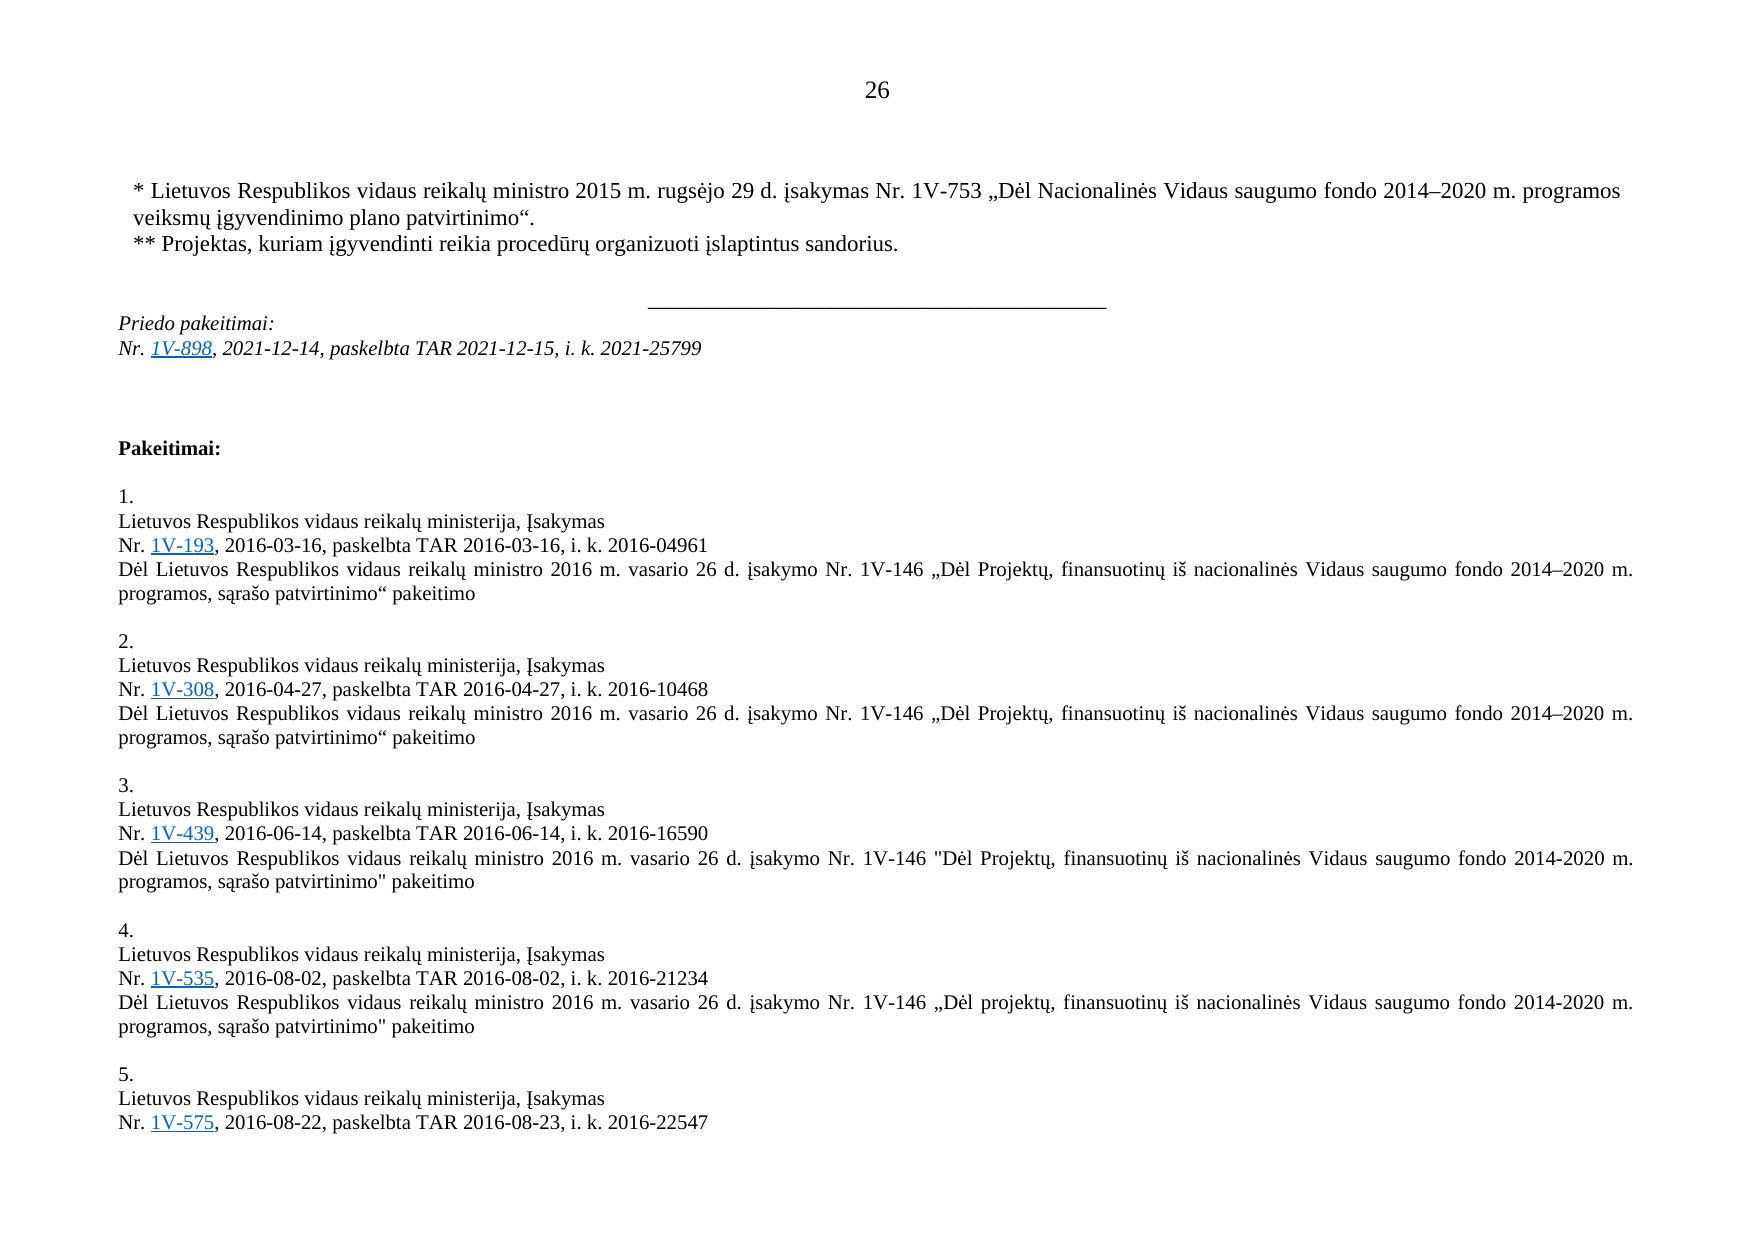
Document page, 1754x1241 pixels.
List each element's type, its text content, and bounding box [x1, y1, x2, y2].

text Dėl Lietuvos Respublikos vidaus reikalų ministro 2016 m. vasario 26 d. įsakymo Nr. 1V-146 "Dėl Projektų, finansuotinų iš nacionalinės Vidaus saugumo fondo 2014-2020 m. programos, sąrašo patvirtinimo" pakeitimo [118, 845, 1636, 893]
text Dėl Lietuvos Respublikos vidaus reikalų ministro 2016 m. vasario 26 d. įsakymo Nr. 1V-146 „Dėl Projektų, finansuotinų iš nacionalinės Vidaus saugumo fondo 2014–2020 m. programos, sąrašo patvirtinimo“ pakeitimo [118, 557, 1636, 605]
text ** Projektas, kuriam įgyvendinti reikia procedūrų organizuoti įslaptintus sandorius. [133, 230, 1636, 256]
text Nr. 1V-575, 2016-08-22, paskelbta TAR 2016-08-23, i. k. 2016-22547 [118, 1110, 1636, 1134]
text 3. [118, 773, 1636, 797]
text Dėl Lietuvos Respublikos vidaus reikalų ministro 2016 m. vasario 26 d. įsakymo Nr. 1V-146 „Dėl Projektų, finansuotinų iš nacionalinės Vidaus saugumo fondo 2014–2020 m. programos, sąrašo patvirtinimo“ pakeitimo [118, 701, 1636, 749]
text Nr. 1V-898, 2021-12-14, paskelbta TAR 2021-12-15, i. k. 2021-25799 [118, 335, 1636, 359]
text Lietuvos Respublikos vidaus reikalų ministerija, Įsakymas [118, 653, 1636, 677]
text Lietuvos Respublikos vidaus reikalų ministerija, Įsakymas [118, 797, 1636, 821]
text 5. [118, 1062, 1636, 1086]
text Nr. 1V-308, 2016-04-27, paskelbta TAR 2016-04-27, i. k. 2016-10468 [118, 677, 1636, 701]
text Nr. 1V-439, 2016-06-14, paskelbta TAR 2016-06-14, i. k. 2016-16590 [118, 821, 1636, 845]
text 1. [118, 484, 1636, 508]
text Lietuvos Respublikos vidaus reikalų ministerija, Įsakymas [118, 1086, 1636, 1110]
text Pakeitimai: [118, 436, 1636, 460]
text Priedo pakeitimai: [118, 311, 1636, 335]
text ________________________________________ [118, 285, 1636, 311]
text Nr. 1V-193, 2016-03-16, paskelbta TAR 2016-03-16, i. k. 2016-04961 [118, 533, 1636, 557]
text Lietuvos Respublikos vidaus reikalų ministerija, Įsakymas [118, 508, 1636, 533]
text 2. [118, 629, 1636, 653]
text 4. [118, 918, 1636, 942]
text Dėl Lietuvos Respublikos vidaus reikalų ministro 2016 m. vasario 26 d. įsakymo Nr. 1V-146 „Dėl projektų, finansuotinų iš nacionalinės Vidaus saugumo fondo 2014-2020 m. programos, sąrašo patvirtinimo" pakeitimo [118, 990, 1636, 1038]
text Nr. 1V-535, 2016-08-02, paskelbta TAR 2016-08-02, i. k. 2016-21234 [118, 966, 1636, 990]
text Lietuvos Respublikos vidaus reikalų ministerija, Įsakymas [118, 942, 1636, 966]
text * Lietuvos Respublikos vidaus reikalų ministro 2015 m. rugsėjo 29 d. įsakymas Nr. 1V-753 „Dėl Nacionalinės Vidaus saugumo fondo 2014–2020 m. programos veiksmų įgyvendinimo plano patvirtinimo“. [133, 177, 1624, 230]
